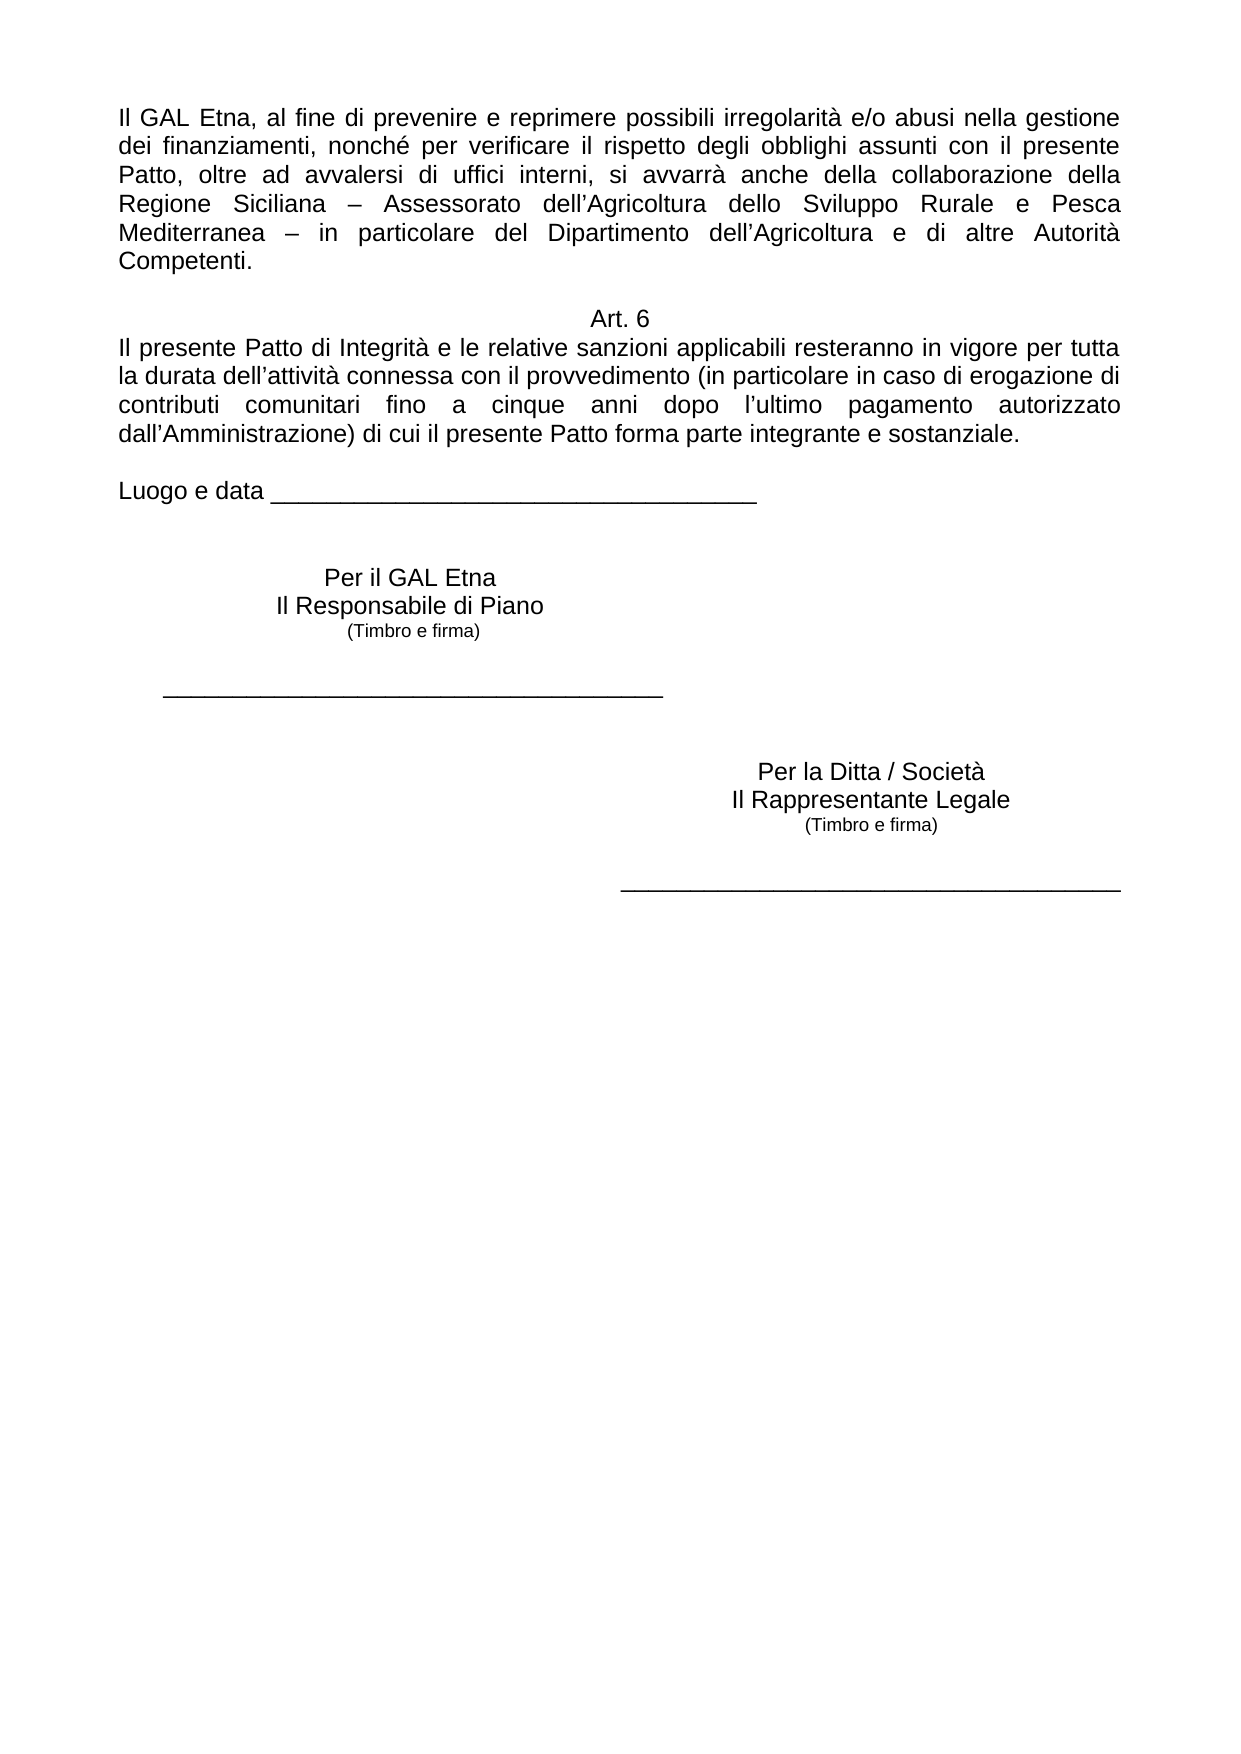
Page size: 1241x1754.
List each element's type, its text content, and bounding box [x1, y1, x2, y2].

list ____________________________________ [118, 670, 709, 699]
list ____________________________________ [620, 864, 1122, 893]
text Il GAL Etna, al fine di prevenire e reprimere possibili irregolarità e/o abusi nella gestione dei finanziamenti, nonché per verificare il rispetto degli obblighi assunti con il presente Patto, oltre ad avvalersi di uffici interni, si avvarrà anche della collaborazione della Regione Siciliana – Assessorato dell’Agricoltura dello Sviluppo Rurale e Pesca Mediterranea – in particolare del Dipartimento dell’Agricoltura e di altre Autorità Competenti. [118, 103, 1122, 275]
list (Timbro e firma) [118, 620, 709, 642]
list Per il GAL Etna [118, 563, 709, 591]
list Il Rappresentante Legale [620, 785, 1122, 814]
text Luogo e data ___________________________________ [118, 476, 1122, 505]
list (Timbro e firma) [620, 814, 1122, 836]
list Per la Ditta / Società [620, 757, 1122, 785]
text Il presente Patto di Integrità e le relative sanzioni applicabili resteranno in vigore per tutta la durata dell’attività connessa con il provvedimento (in particolare in caso di erogazione di contributi comunitari fino a cinque anni dopo l’ultimo pagamento autorizzato dall’Amministrazione) di cui il presente Patto forma parte integrante e sostanziale. [118, 333, 1122, 448]
list Il Responsabile di Piano [118, 591, 709, 620]
text Art. 6 [118, 304, 1122, 333]
